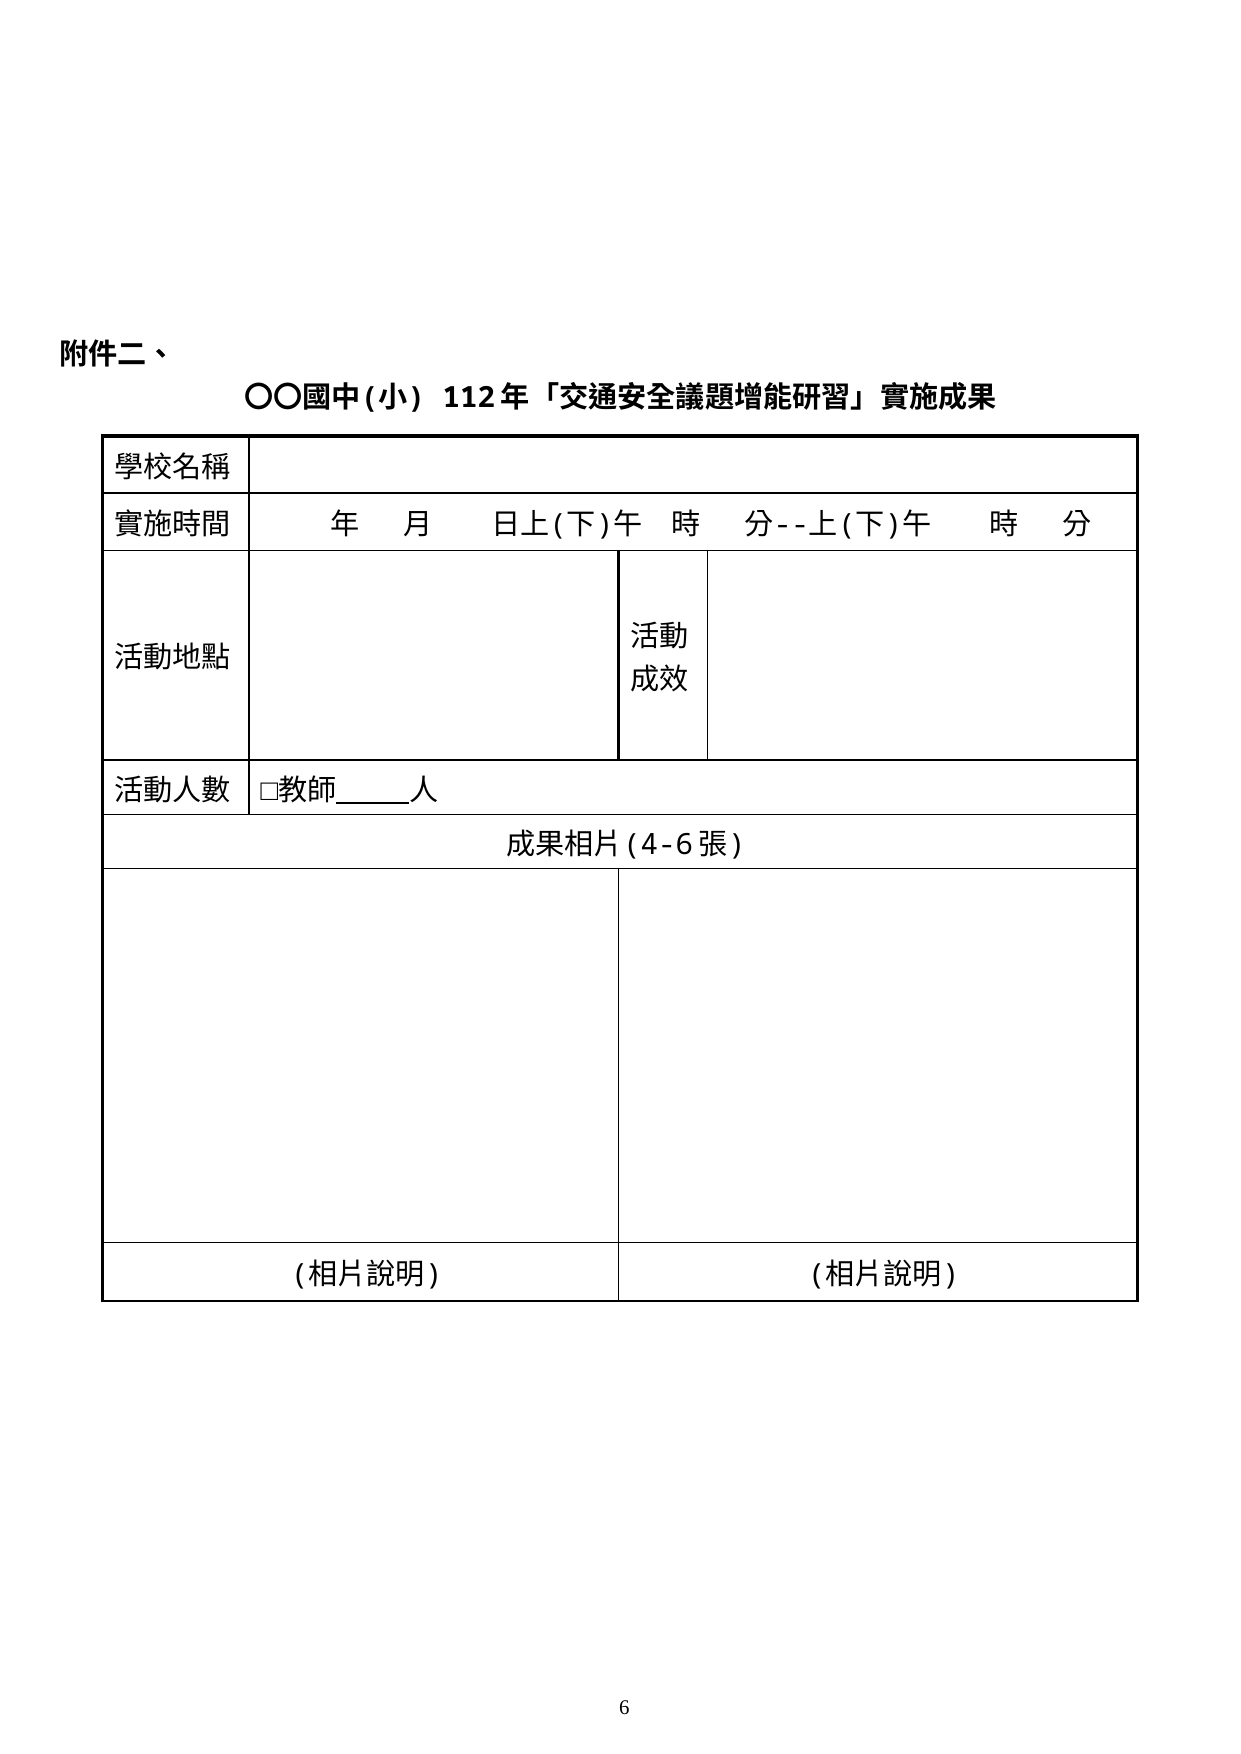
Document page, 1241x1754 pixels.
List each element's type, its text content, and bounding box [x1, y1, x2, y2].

table_header [250, 438, 1136, 492]
table_cell 成果相片(4-6張) [104, 815, 1136, 868]
table_cell [104, 869, 618, 1242]
table_header 學校名稱 [104, 438, 248, 492]
table_cell [250, 551, 617, 759]
table_cell □教師 人 [250, 761, 1136, 813]
text 〇〇國中(小) 112年「交通安全議題增能研習」實施成果 [59, 373, 1181, 416]
table_cell 實施時間 [104, 494, 248, 549]
table_cell [708, 551, 1136, 759]
text 附件二、 [59, 331, 1181, 373]
table_cell 活動 成效 [620, 551, 707, 759]
table_cell 活動地點 [104, 551, 248, 759]
table_cell (相片說明) [104, 1243, 618, 1300]
table_cell 年 月 日上(下)午 時 分--上(下)午 時 分 [250, 494, 1136, 549]
table_cell 活動人數 [104, 761, 248, 813]
table_cell [619, 869, 1136, 1242]
table_cell (相片說明) [619, 1243, 1136, 1300]
